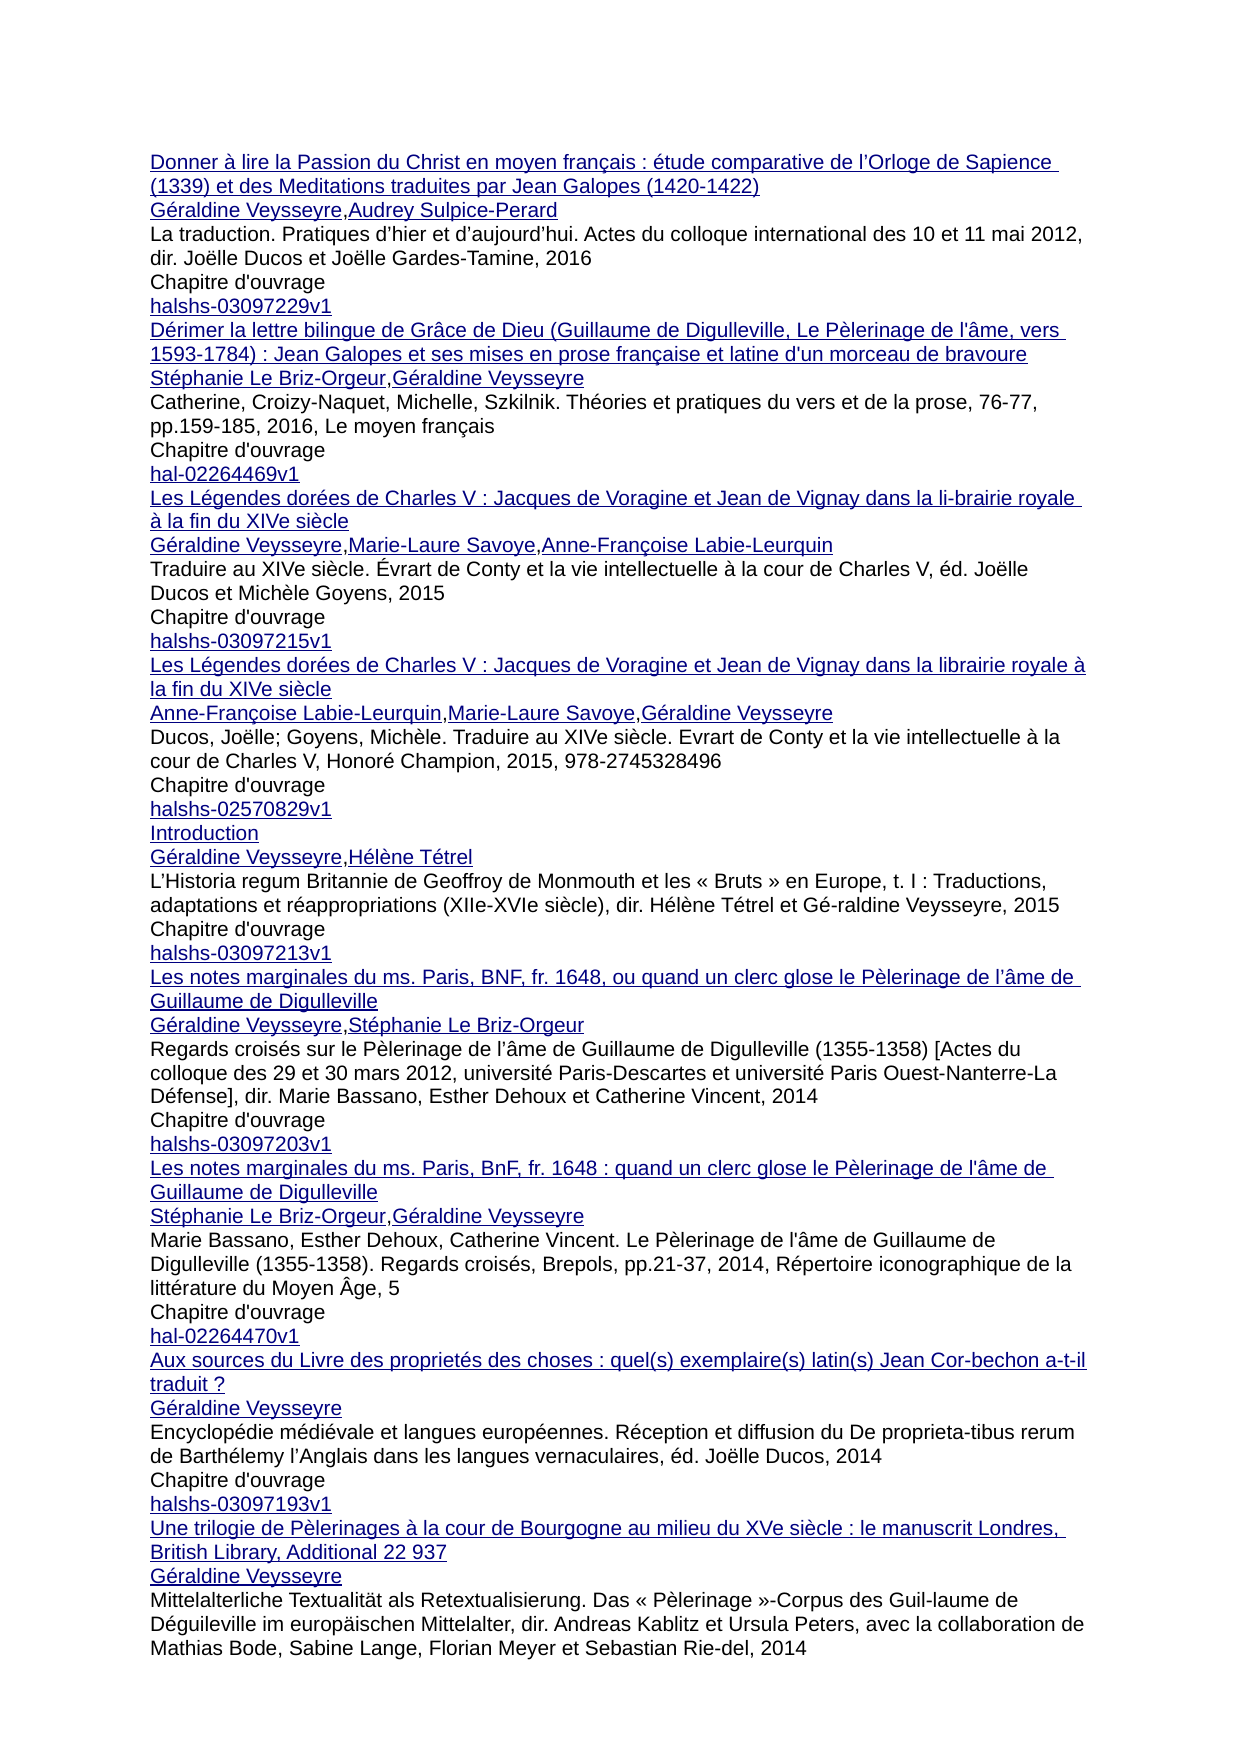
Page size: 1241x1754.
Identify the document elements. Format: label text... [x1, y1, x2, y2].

table_cell Les notes marginales du ms. Paris, BNF, fr. 1648, ou quand un clerc glose le Pèlerinage de l’âme de Guillaume de Digulleville Géraldine Veysseyre,Stéphanie Le Briz-Orgeur Regards croisés sur le Pèlerinage de l’âme de Guillaume de Digulleville (1355-1358) [Actes du colloque des 29 et 30 mars 2012, université Paris-Descartes et université Paris Ouest-Nanterre-La Défense], dir. Marie Bassano, Esther Dehoux et Catherine Vincent, 2014 Chapitre d'ouvrage halshs-03097203v1 [150, 965, 1090, 1156]
table_cell Les Légendes dorées de Charles V : Jacques de Voragine et Jean de Vignay dans la librairie royale à la fin du XIVe siècle Anne-Françoise Labie-Leurquin,Marie-Laure Savoye,Géraldine Veysseyre Ducos, Joëlle; Goyens, Michèle. Traduire au XIVe siècle. Evrart de Conty et la vie intellectuelle à la cour de Charles V, Honoré Champion, 2015, 978-2745328496 Chapitre d'ouvrage halshs-02570829v1 [150, 653, 1090, 821]
table_cell Les notes marginales du ms. Paris, BnF, fr. 1648 : quand un clerc glose le Pèlerinage de l'âme de Guillaume de Digulleville Stéphanie Le Briz-Orgeur,Géraldine Veysseyre Marie Bassano, Esther Dehoux, Catherine Vincent. Le Pèlerinage de l'âme de Guillaume de Digulleville (1355-1358). Regards croisés, Brepols, pp.21-37, 2014, Répertoire iconographique de la littérature du Moyen Âge, 5 Chapitre d'ouvrage hal-02264470v1 [150, 1156, 1090, 1348]
table_cell Donner à lire la Passion du Christ en moyen français : étude comparative de l’Orloge de Sapience (1339) et des Meditations traduites par Jean Galopes (1420-1422) Géraldine Veysseyre,Audrey Sulpice-Perard La traduction. Pratiques d’hier et d’aujourd’hui. Actes du colloque international des 10 et 11 mai 2012, dir. Joëlle Ducos et Joëlle Gardes-Tamine, 2016 Chapitre d'ouvrage halshs-03097229v1 [150, 150, 1090, 318]
table_cell Une trilogie de Pèlerinages à la cour de Bourgogne au milieu du XVe siècle : le manuscrit Londres, British Library, Additional 22 937 Géraldine Veysseyre Mittelalterliche Textualität als Retextualisierung. Das « Pèlerinage »-Corpus des Guil-laume de Déguileville im europäischen Mittelalter, dir. Andreas Kablitz et Ursula Peters, avec la collaboration de Mathias Bode, Sabine Lange, Florian Meyer et Sebastian Rie-del, 2014 [150, 1516, 1090, 1659]
table_cell Les Légendes dorées de Charles V : Jacques de Voragine et Jean de Vignay dans la li-brairie royale à la fin du XIVe siècle Géraldine Veysseyre,Marie-Laure Savoye,Anne-Françoise Labie-Leurquin Traduire au XIVe siècle. Évrart de Conty et la vie intellectuelle à la cour de Charles V, éd. Joëlle Ducos et Michèle Goyens, 2015 Chapitre d'ouvrage halshs-03097215v1 [150, 485, 1090, 653]
table_cell Introduction Géraldine Veysseyre,Hélène Tétrel L’Historia regum Britannie de Geoffroy de Monmouth et les « Bruts » en Europe, t. I : Traductions, adaptations et réappropriations (XIIe-XVIe siècle), dir. Hélène Tétrel et Gé-raldine Veysseyre, 2015 Chapitre d'ouvrage halshs-03097213v1 [150, 821, 1090, 964]
table_cell Aux sources du Livre des proprietés des choses : quel(s) exemplaire(s) latin(s) Jean Cor-bechon a-t-il traduit ? Géraldine Veysseyre Encyclopédie médiévale et langues européennes. Réception et diffusion du De proprieta-tibus rerum de Barthélemy l’Anglais dans les langues vernaculaires, éd. Joëlle Ducos, 2014 Chapitre d'ouvrage halshs-03097193v1 [150, 1348, 1090, 1516]
table_cell Dérimer la lettre bilingue de Grâce de Dieu (Guillaume de Digulleville, Le Pèlerinage de l'âme, vers 1593-1784) : Jean Galopes et ses mises en prose française et latine d'un morceau de bravoure Stéphanie Le Briz-Orgeur,Géraldine Veysseyre Catherine, Croizy-Naquet, Michelle, Szkilnik. Théories et pratiques du vers et de la prose, 76-77, pp.159-185, 2016, Le moyen français Chapitre d'ouvrage hal-02264469v1 [150, 318, 1090, 485]
